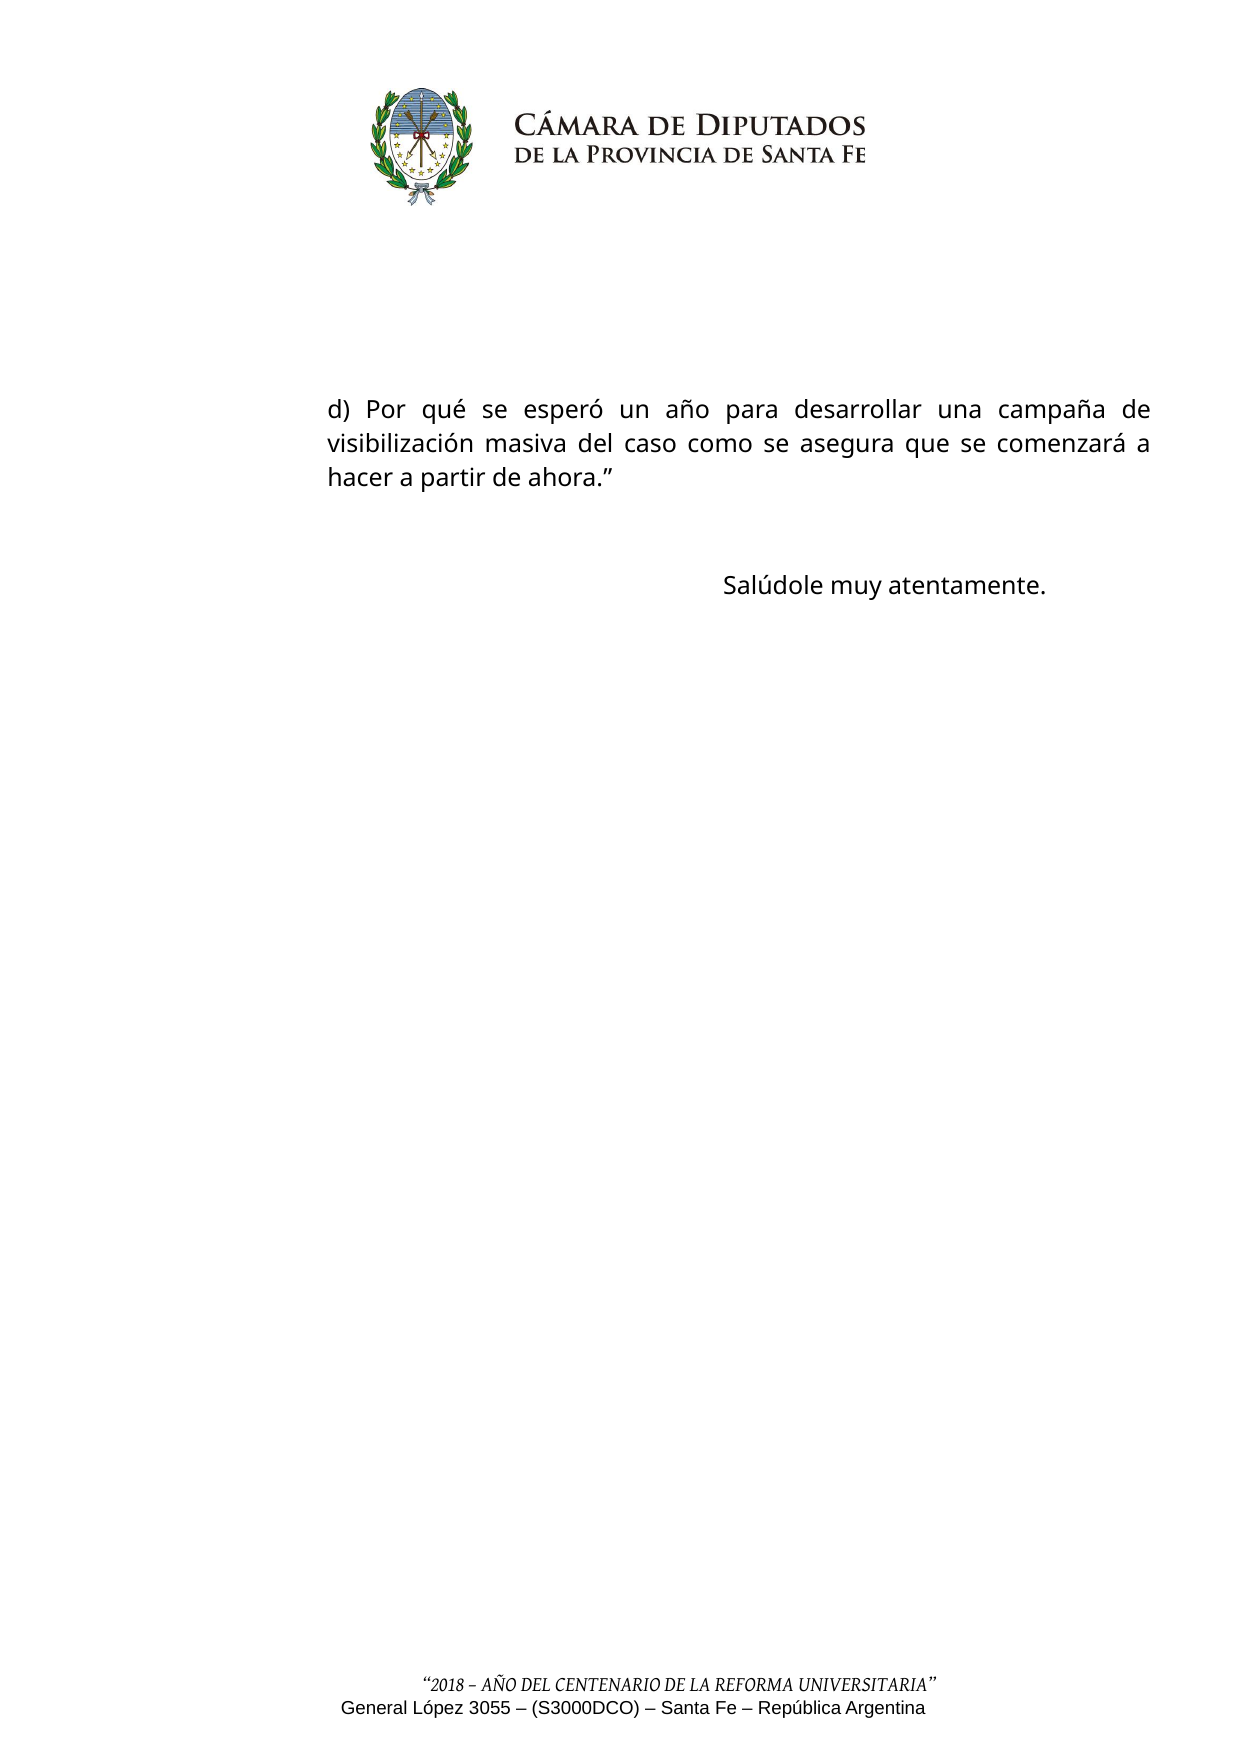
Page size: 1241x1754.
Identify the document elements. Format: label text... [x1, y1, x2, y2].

text d) Por qué se esperó un año para desarrollar una campaña de visibilización masiva del caso como se asegura que se comenzará a hacer a partir de ahora.” [327, 392, 1152, 494]
text Salúdole muy atentamente. [649, 568, 1152, 602]
picture [370, 88, 866, 210]
